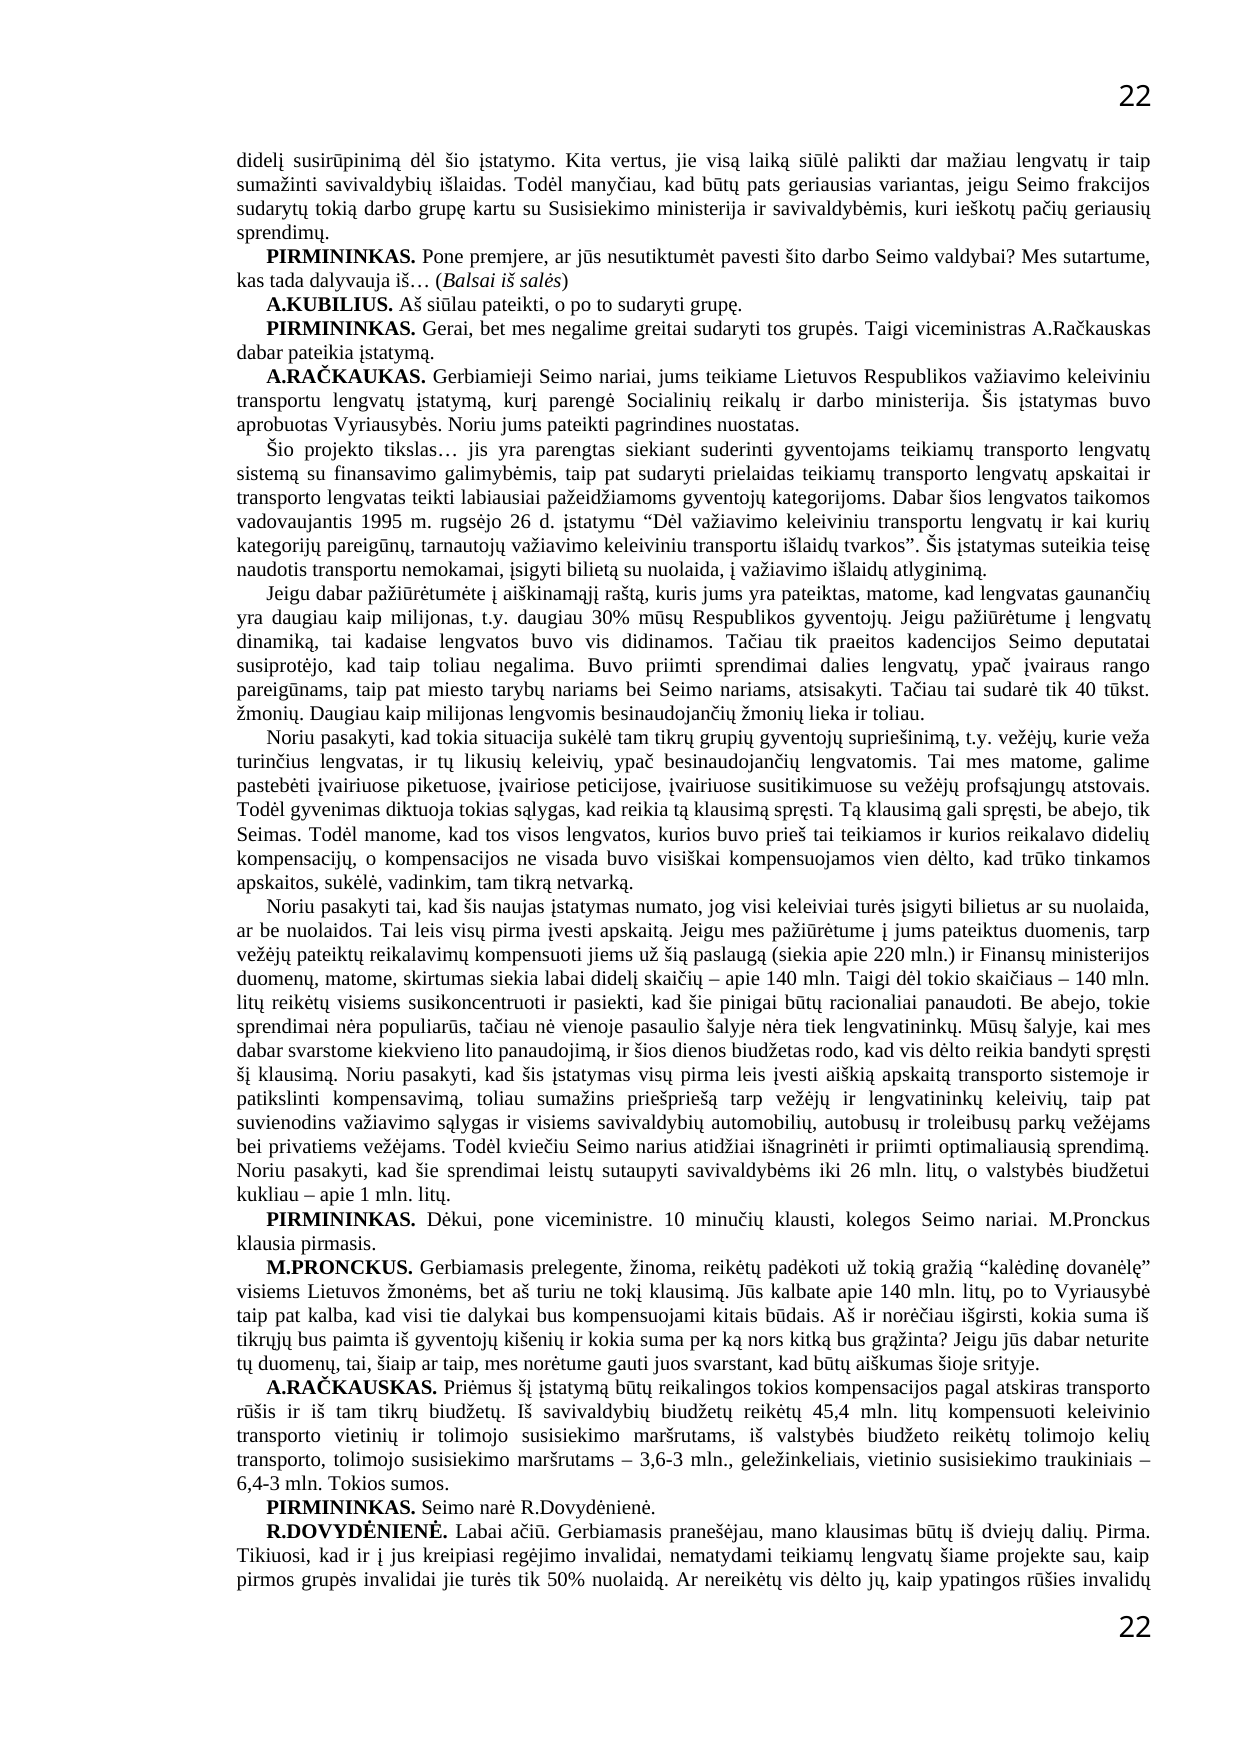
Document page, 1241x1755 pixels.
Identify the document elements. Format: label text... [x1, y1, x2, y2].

text R.DOVYDĖNIENĖ. Labai ačiū. Gerbiamasis pranešėjau, mano klausimas būtų iš dviejų dalių. Pirma. Tikiuosi, kad ir į jus kreipiasi regėjimo invalidai, nematydami teikiamų lengvatų šiame projekte sau, kaip pirmos grupės invalidai jie turės tik 50% nuolaidą. Ar nereikėtų vis dėlto jų, kaip ypatingos rūšies invalidų [236, 1519, 1152, 1591]
text PIRMININKAS. Pone premjere, ar jūs nesutiktumėt pavesti šito darbo Seimo valdybai? Mes sutartume, kas tada dalyvauja iš… (Balsai iš salės) [236, 244, 1152, 292]
text Jeigu dabar pažiūrėtumėte į aiškinamąjį raštą, kuris jums yra pateiktas, matome, kad lengvatas gaunančių yra daugiau kaip milijonas, t.y. daugiau 30% mūsų Respublikos gyventojų. Jeigu pažiūrėtume į lengvatų dinamiką, tai kadaise lengvatos buvo vis didinamos. Tačiau tik praeitos kadencijos Seimo deputatai susiprotėjo, kad taip toliau negalima. Buvo priimti sprendimai dalies lengvatų, ypač įvairaus rango pareigūnams, taip pat miesto tarybų nariams bei Seimo nariams, atsisakyti. Tačiau tai sudarė tik 40 tūkst. žmonių. Daugiau kaip milijonas lengvomis besinaudojančių žmonių lieka ir toliau. [236, 581, 1152, 725]
text A.RAČKAUKAS. Gerbiamieji Seimo nariai, jums teikiame Lietuvos Respublikos važiavimo keleiviniu transportu lengvatų įstatymą, kurį parengė Socialinių reikalų ir darbo ministerija. Šis įstatymas buvo aprobuotas Vyriausybės. Noriu jums pateikti pagrindines nuostatas. [236, 364, 1152, 436]
text A.KUBILIUS. Aš siūlau pateikti, o po to sudaryti grupę. [236, 292, 1152, 316]
text Šio projekto tikslas… jis yra parengtas siekiant suderinti gyventojams teikiamų transporto lengvatų sistemą su finansavimo galimybėmis, taip pat sudaryti prielaidas teikiamų transporto lengvatų apskaitai ir transporto lengvatas teikti labiausiai pažeidžiamoms gyventojų kategorijoms. Dabar šios lengvatos taikomos vadovaujantis 1995 m. rugsėjo 26 d. įstatymu “Dėl važiavimo keleiviniu transportu lengvatų ir kai kurių kategorijų pareigūnų, tarnautojų važiavimo keleiviniu transportu išlaidų tvarkos”. Šis įstatymas suteikia teisę naudotis transportu nemokamai, įsigyti bilietą su nuolaida, į važiavimo išlaidų atlyginimą. [236, 436, 1152, 581]
text Noriu pasakyti, kad tokia situacija sukėlė tam tikrų grupių gyventojų supriešinimą, t.y. vežėjų, kurie veža turinčius lengvatas, ir tų likusių keleivių, ypač besinaudojančių lengvatomis. Tai mes matome, galime pastebėti įvairiuose piketuose, įvairiose peticijose, įvairiuose susitikimuose su vežėjų profsąjungų atstovais. Todėl gyvenimas diktuoja tokias sąlygas, kad reikia tą klausimą spręsti. Tą klausimą gali spręsti, be abejo, tik Seimas. Todėl manome, kad tos visos lengvatos, kurios buvo prieš tai teikiamos ir kurios reikalavo didelių kompensacijų, o kompensacijos ne visada buvo visiškai kompensuojamos vien dėlto, kad trūko tinkamos apskaitos, sukėlė, vadinkim, tam tikrą netvarką. [236, 725, 1152, 894]
text PIRMININKAS. Seimo narė R.Dovydėnienė. [236, 1495, 1152, 1519]
text M.PRONCKUS. Gerbiamasis prelegente, žinoma, reikėtų padėkoti už tokią gražią “kalėdinę dovanėlę” visiems Lietuvos žmonėms, bet aš turiu ne tokį klausimą. Jūs kalbate apie 140 mln. litų, po to Vyriausybė taip pat kalba, kad visi tie dalykai bus kompensuojami kitais būdais. Aš ir norėčiau išgirsti, kokia suma iš tikrųjų bus paimta iš gyventojų kišenių ir kokia suma per ką nors kitką bus grąžinta? Jeigu jūs dabar neturite tų duomenų, tai, šiaip ar taip, mes norėtume gauti juos svarstant, kad būtų aiškumas šioje srityje. [236, 1254, 1152, 1375]
text PIRMININKAS. Gerai, bet mes negalime greitai sudaryti tos grupės. Taigi viceministras A.Račkauskas dabar pateikia įstatymą. [236, 316, 1152, 364]
text PIRMININKAS. Dėkui, pone viceministre. 10 minučių klausti, kolegos Seimo nariai. M.Pronckus klausia pirmasis. [236, 1206, 1152, 1254]
text didelį susirūpinimą dėl šio įstatymo. Kita vertus, jie visą laiką siūlė palikti dar mažiau lengvatų ir taip sumažinti savivaldybių išlaidas. Todėl manyčiau, kad būtų pats geriausias variantas, jeigu Seimo frakcijos sudarytų tokią darbo grupę kartu su Susisiekimo ministerija ir savivaldybėmis, kuri ieškotų pačių geriausių sprendimų. [236, 148, 1152, 244]
text Noriu pasakyti tai, kad šis naujas įstatymas numato, jog visi keleiviai turės įsigyti bilietus ar su nuolaida, ar be nuolaidos. Tai leis visų pirma įvesti apskaitą. Jeigu mes pažiūrėtume į jums pateiktus duomenis, tarp vežėjų pateiktų reikalavimų kompensuoti jiems už šią paslaugą (siekia apie 220 mln.) ir Finansų ministerijos duomenų, matome, skirtumas siekia labai didelį skaičių – apie 140 mln. Taigi dėl tokio skaičiaus – 140 mln. litų reikėtų visiems susikoncentruoti ir pasiekti, kad šie pinigai būtų racionaliai panaudoti. Be abejo, tokie sprendimai nėra populiarūs, tačiau nė vienoje pasaulio šalyje nėra tiek lengvatininkų. Mūsų šalyje, kai mes dabar svarstome kiekvieno lito panaudojimą, ir šios dienos biudžetas rodo, kad vis dėlto reikia bandyti spręsti šį klausimą. Noriu pasakyti, kad šis įstatymas visų pirma leis įvesti aiškią apskaitą transporto sistemoje ir patikslinti kompensavimą, toliau sumažins priešpriešą tarp vežėjų ir lengvatininkų keleivių, taip pat suvienodins važiavimo sąlygas ir visiems savivaldybių automobilių, autobusų ir troleibusų parkų vežėjams bei privatiems vežėjams. Todėl kviečiu Seimo narius atidžiai išnagrinėti ir priimti optimaliausią sprendimą. Noriu pasakyti, kad šie sprendimai leistų sutaupyti savivaldybėms iki 26 mln. litų, o valstybės biudžetui kukliau – apie 1 mln. litų. [236, 894, 1152, 1206]
text A.RAČKAUSKAS. Priėmus šį įstatymą būtų reikalingos tokios kompensacijos pagal atskiras transporto rūšis ir iš tam tikrų biudžetų. Iš savivaldybių biudžetų reikėtų 45,4 mln. litų kompensuoti keleivinio transporto vietinių ir tolimojo susisiekimo maršrutams, iš valstybės biudžeto reikėtų tolimojo kelių transporto, tolimojo susisiekimo maršrutams – 3,6-3 mln., geležinkeliais, vietinio susisiekimo traukiniais – 6,4-3 mln. Tokios sumos. [236, 1375, 1152, 1495]
